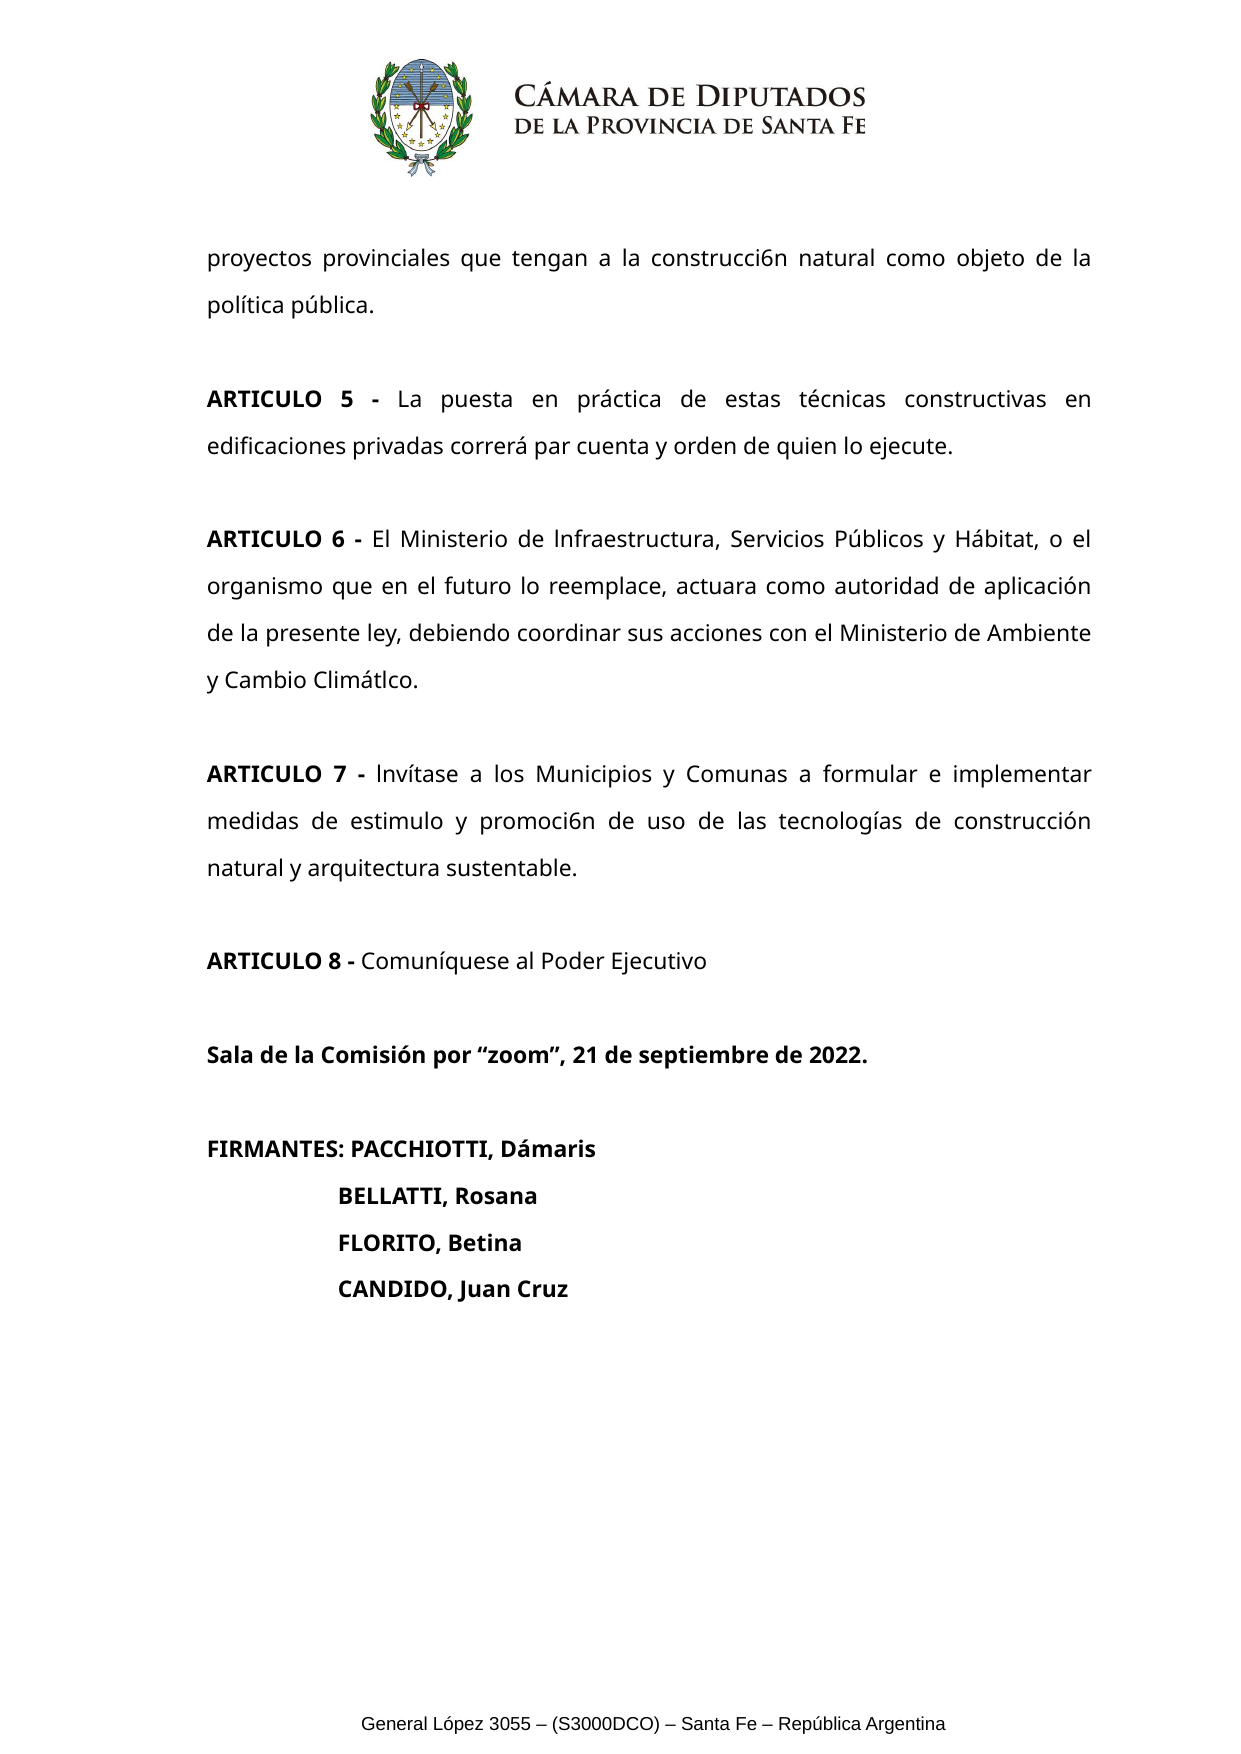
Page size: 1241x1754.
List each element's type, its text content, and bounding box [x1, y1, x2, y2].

text ARTICULO 7 - lnvítase a los Municipios y Comunas a formular e implementar medidas de estimulo y promoci6n de uso de las tecnologías de construcción natural y arquitectura sustentable. [207, 758, 1093, 883]
text Sala de la Comisión por “zoom”, 21 de septiembre de 2022. [207, 1039, 1093, 1070]
text FIRMANTES: PACCHIOTTI, Dámaris [207, 1133, 1093, 1164]
text proyectos provinciales que tengan a la construcci6n natural como objeto de la política pública. [207, 242, 1093, 320]
text ARTICULO 6 - El Ministerio de lnfraestructura, Servicios Públicos y Hábitat, o el organismo que en el futuro lo reemplace, actuara como autoridad de aplicación de la presente ley, debiendo coordinar sus acciones con el Ministerio de Ambiente y Cambio Climátlco. [207, 523, 1093, 695]
text ARTICULO 8 - Comuníquese al Poder Ejecutivo [207, 945, 1093, 977]
text ARTICULO 5 - La puesta en práctica de estas técnicas constructivas en edificaciones privadas correrá par cuenta y orden de quien lo ejecute. [207, 383, 1093, 461]
text FLORITO, Betina [207, 1227, 1093, 1258]
picture [370, 59, 866, 181]
text BELLATTI, Rosana [207, 1180, 1093, 1211]
text CANDIDO, Juan Cruz [207, 1273, 1093, 1305]
